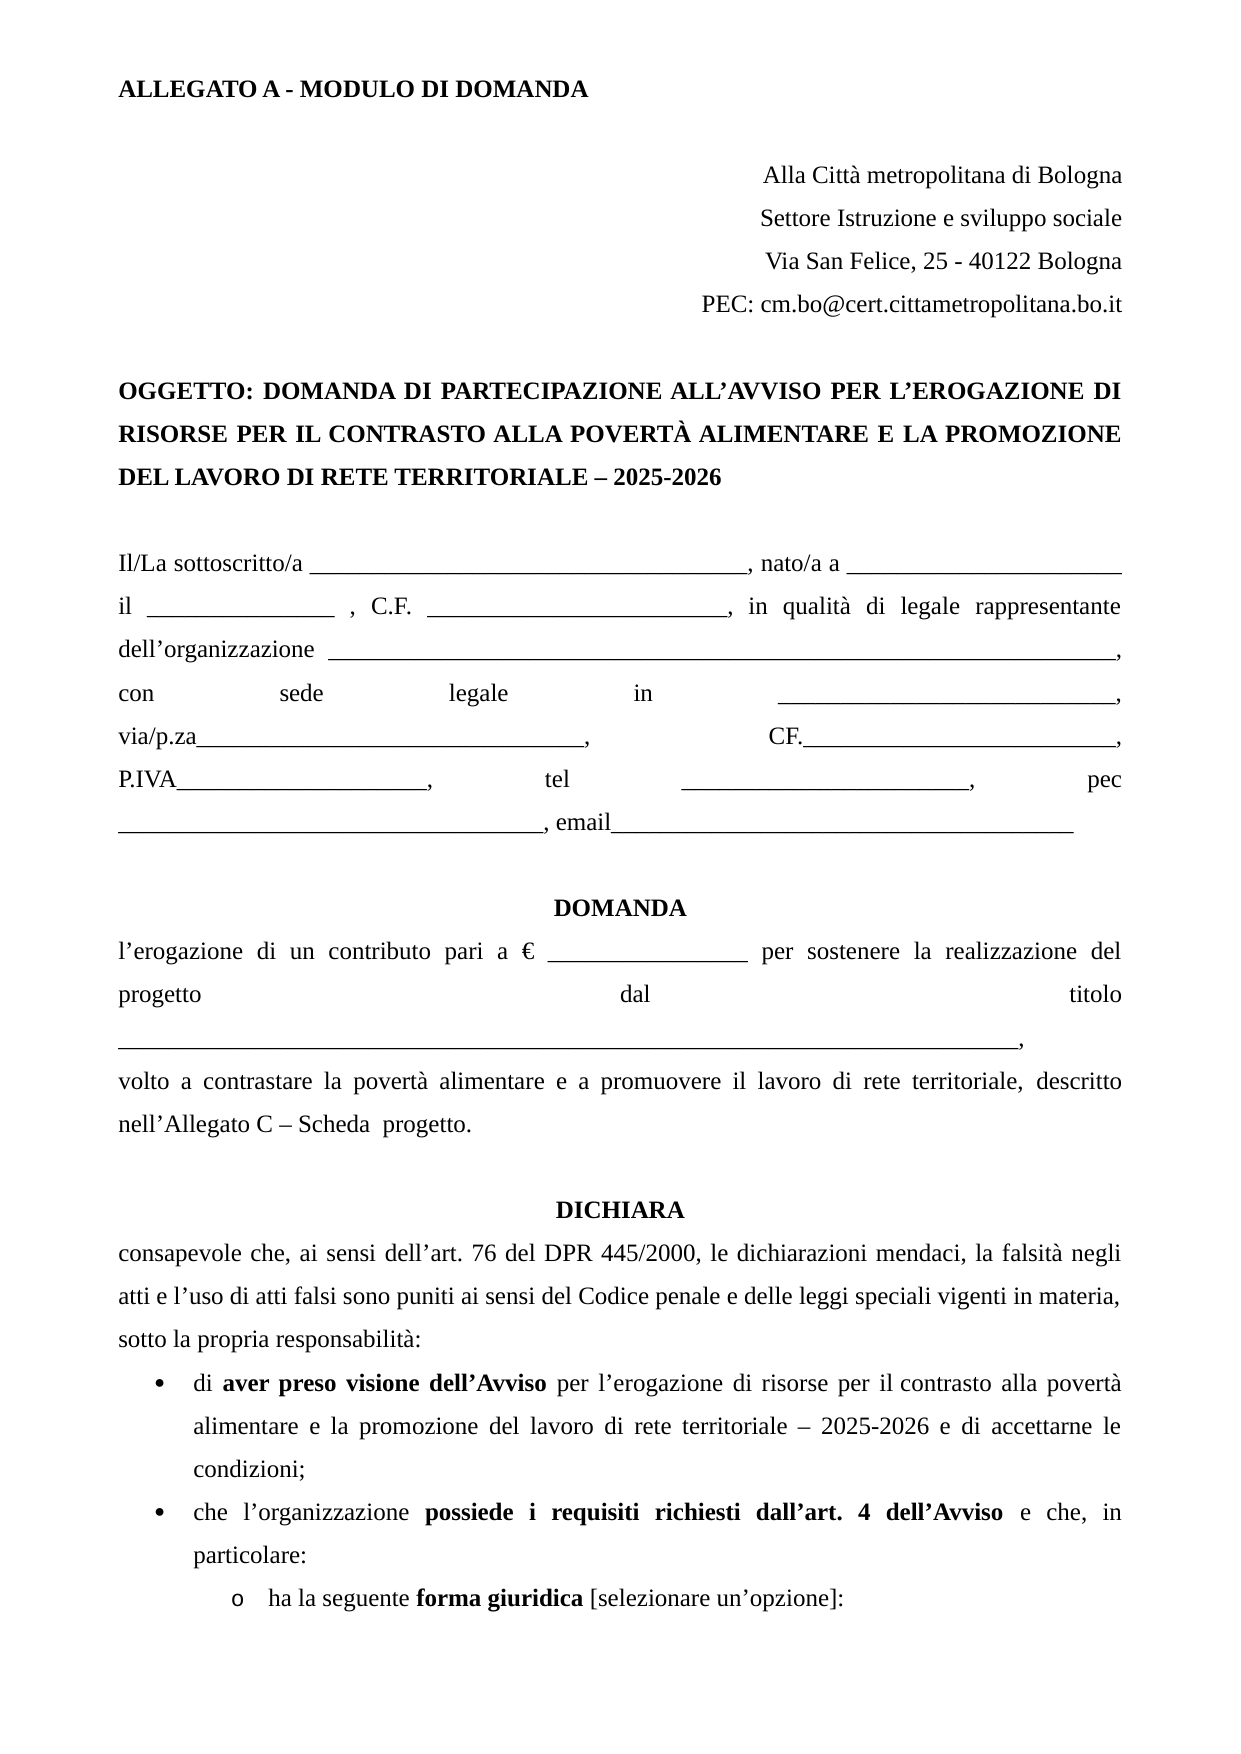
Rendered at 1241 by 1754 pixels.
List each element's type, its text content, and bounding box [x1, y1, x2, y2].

text Via San Felice, 25 - 40122 Bologna [267, 246, 1122, 275]
text DICHIARA [118, 1195, 1122, 1224]
list che l’organizzazione possiede i requisiti richiesti dall’art. 4 dell’Avviso e che, in particolare: [156, 1497, 1122, 1569]
text OGGETTO: DOMANDA DI PARTECIPAZIONE ALL’AVVISO PER L’EROGAZIONE DI RISORSE PER IL CONTRASTO ALLA POVERTÀ ALIMENTARE E LA PROMOZIONE DEL LAVORO DI RETE TERRITORIALE – 2025-2026 [118, 376, 1122, 491]
text consapevole che, ai sensi dell’art. 76 del DPR 445/2000, le dichiarazioni mendaci, la falsità negli atti e l’uso di atti falsi sono puniti ai sensi del Codice penale e delle leggi speciali vigenti in materia, sotto la propria responsabilità: [118, 1238, 1122, 1353]
text ALLEGATO A - MODULO DI DOMANDA [118, 74, 1122, 103]
list ha la seguente forma giuridica [selezionare un’opzione]: [231, 1583, 1122, 1613]
text Alla Città metropolitana di Bologna [118, 160, 1122, 189]
text Il/La sottoscritto/a ___________________________________, nato/a a ______________________ il _______________ , C.F. ________________________, in qualità di legale rappresentante dell’organizzazione _______________________________________________________________, con sede legale in ___________________________, via/p.za_______________________________, CF._________________________, P.IVA____________________, tel _______________________, pec __________________________________, email_____________________________________ [118, 548, 1122, 836]
text PEC: cm.bo@cert.cittametropolitana.bo.it [118, 289, 1122, 318]
text DOMANDA [118, 893, 1122, 922]
text l’erogazione di un contributo pari a € ________________ per sostenere la realizzazione del progetto dal titolo ________________________________________________________________________, [118, 936, 1122, 1051]
text volto a contrastare la povertà alimentare e a promuovere il lavoro di rete territoriale, descritto nell’Allegato C – Scheda progetto. [118, 1066, 1122, 1138]
list di aver preso visione dell’Avviso per l’erogazione di risorse per il contrasto alla povertà alimentare e la promozione del lavoro di rete territoriale – 2025-2026 e di accettarne le condizioni; [156, 1368, 1122, 1483]
text Settore Istruzione e sviluppo sociale [118, 203, 1122, 232]
